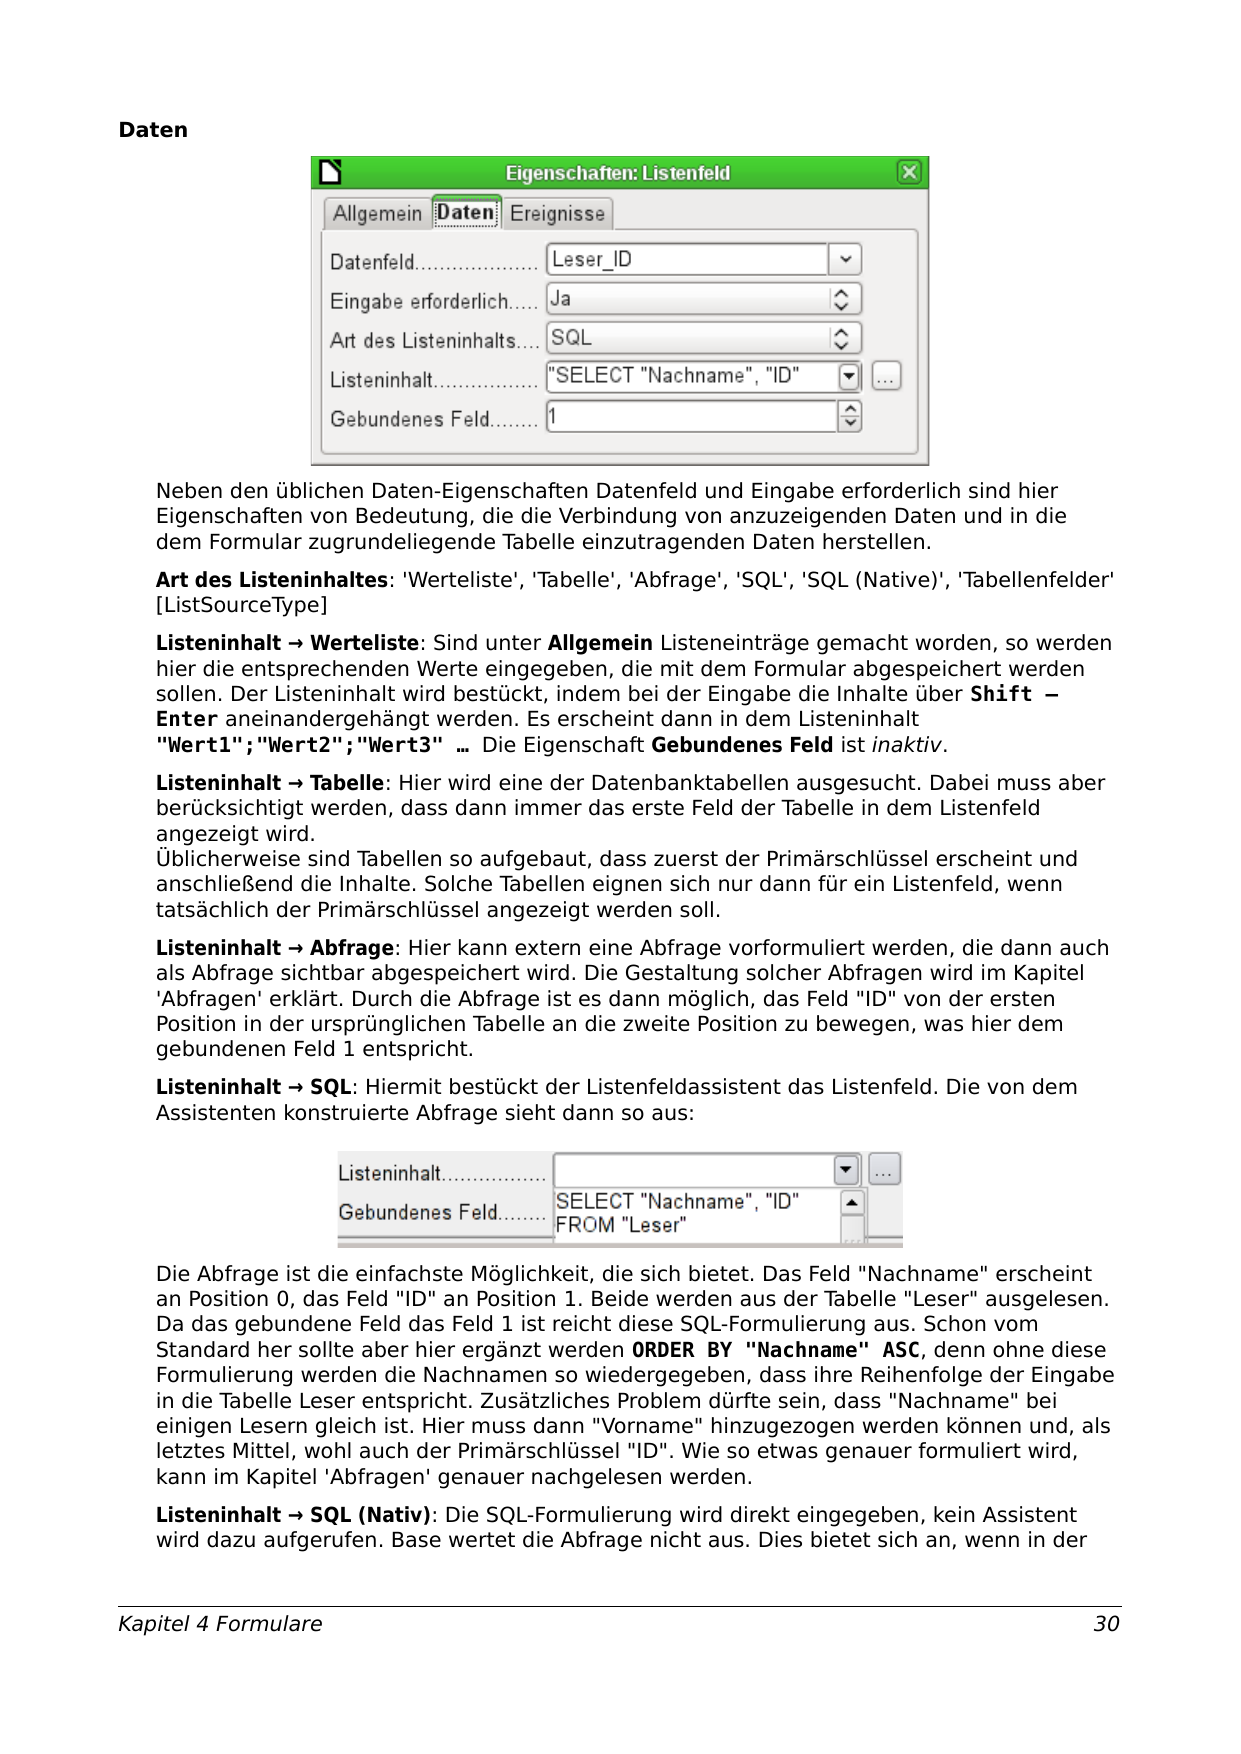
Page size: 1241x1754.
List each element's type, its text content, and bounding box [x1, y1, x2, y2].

text Listeninhalt → Werteliste: Sind unter Allgemein Listeneinträge gemacht worden, so werden hier die entsprechenden Werte eingegeben, die mit dem Formular abgespeichert werden sollen. Der Listeninhalt wird bestückt, indem bei der Eingabe die Inhalte über Shift – Enter aneinandergehängt werden. Es erscheint dann in dem Listeninhalt "Wert1";"Wert2";"Wert3" … Die Eigenschaft Gebundenes Feld ist inaktiv. [156, 631, 1122, 757]
picture [310, 156, 930, 466]
list Daten [118, 118, 1122, 142]
text Die Abfrage ist die einfachste Möglichkeit, die sich bietet. Das Feld "Nachname" erscheint an Position 0, das Feld "ID" an Position 1. Beide werden aus der Tabelle "Leser" ausgelesen. Da das gebundene Feld das Feld 1 ist reicht diese SQL-Formulierung aus. Schon vom Standard her sollte aber hier ergänzt werden ORDER BY "Nachname" ASC, denn ohne diese Formulierung werden die Nachnamen so wiedergegeben, dass ihre Reihenfolge der Eingabe in die Tabelle Leser entspricht. Zusätzliches Problem dürfte sein, dass "Nachname" bei einigen Lesern gleich ist. Hier muss dann "Vorname" hinzugezogen werden können und, als letztes Mittel, wohl auch der Primärschlüssel "ID". Wie so etwas genauer formuliert wird, kann im Kapitel 'Abfragen' genauer nachgelesen werden. [156, 1262, 1122, 1489]
text Art des Listeninhaltes: 'Werteliste', 'Tabelle', 'Abfrage', 'SQL', 'SQL (Native)', 'Tabellenfelder' [ListSourceType] [156, 568, 1122, 617]
text Neben den üblichen Daten-Eigenschaften Datenfeld und Eingabe erforderlich sind hier Eigenschaften von Bedeutung, die die Verbindung von anzuzeigenden Daten und in die dem Formular zugrundeliegende Tabelle einzutragenden Daten herstellen. [156, 479, 1122, 554]
text Listeninhalt → SQL: Hiermit bestückt der Listenfeldassistent das Listenfeld. Die von dem Assistenten konstruierte Abfrage sieht dann so aus: [156, 1075, 1122, 1125]
picture [337, 1151, 903, 1248]
text Listeninhalt → Abfrage: Hier kann extern eine Abfrage vorformuliert werden, die dann auch als Abfrage sichtbar abgespeichert wird. Die Gestaltung solcher Abfragen wird im Kapitel 'Abfragen' erklärt. Durch die Abfrage ist es dann möglich, das Feld "ID" von der ersten Position in der ursprünglichen Tabelle an die zweite Position zu bewegen, was hier dem gebundenen Feld 1 entspricht. [156, 936, 1122, 1062]
text Listeninhalt → Tabelle: Hier wird eine der Datenbanktabellen ausgesucht. Dabei muss aber berücksichtigt werden, dass dann immer das erste Feld der Tabelle in dem Listenfeld angezeigt wird. Üblicherweise sind Tabellen so aufgebaut, dass zuerst der Primärschlüssel erscheint und anschließend die Inhalte. Solche Tabellen eignen sich nur dann für ein Listenfeld, wenn tatsächlich der Primärschlüssel angezeigt werden soll. [156, 771, 1122, 922]
text Listeninhalt → SQL (Nativ): Die SQL-Formulierung wird direkt eingegeben, kein Assistent wird dazu aufgerufen. Base wertet die Abfrage nicht aus. Dies bietet sich an, wenn in der [156, 1503, 1122, 1553]
